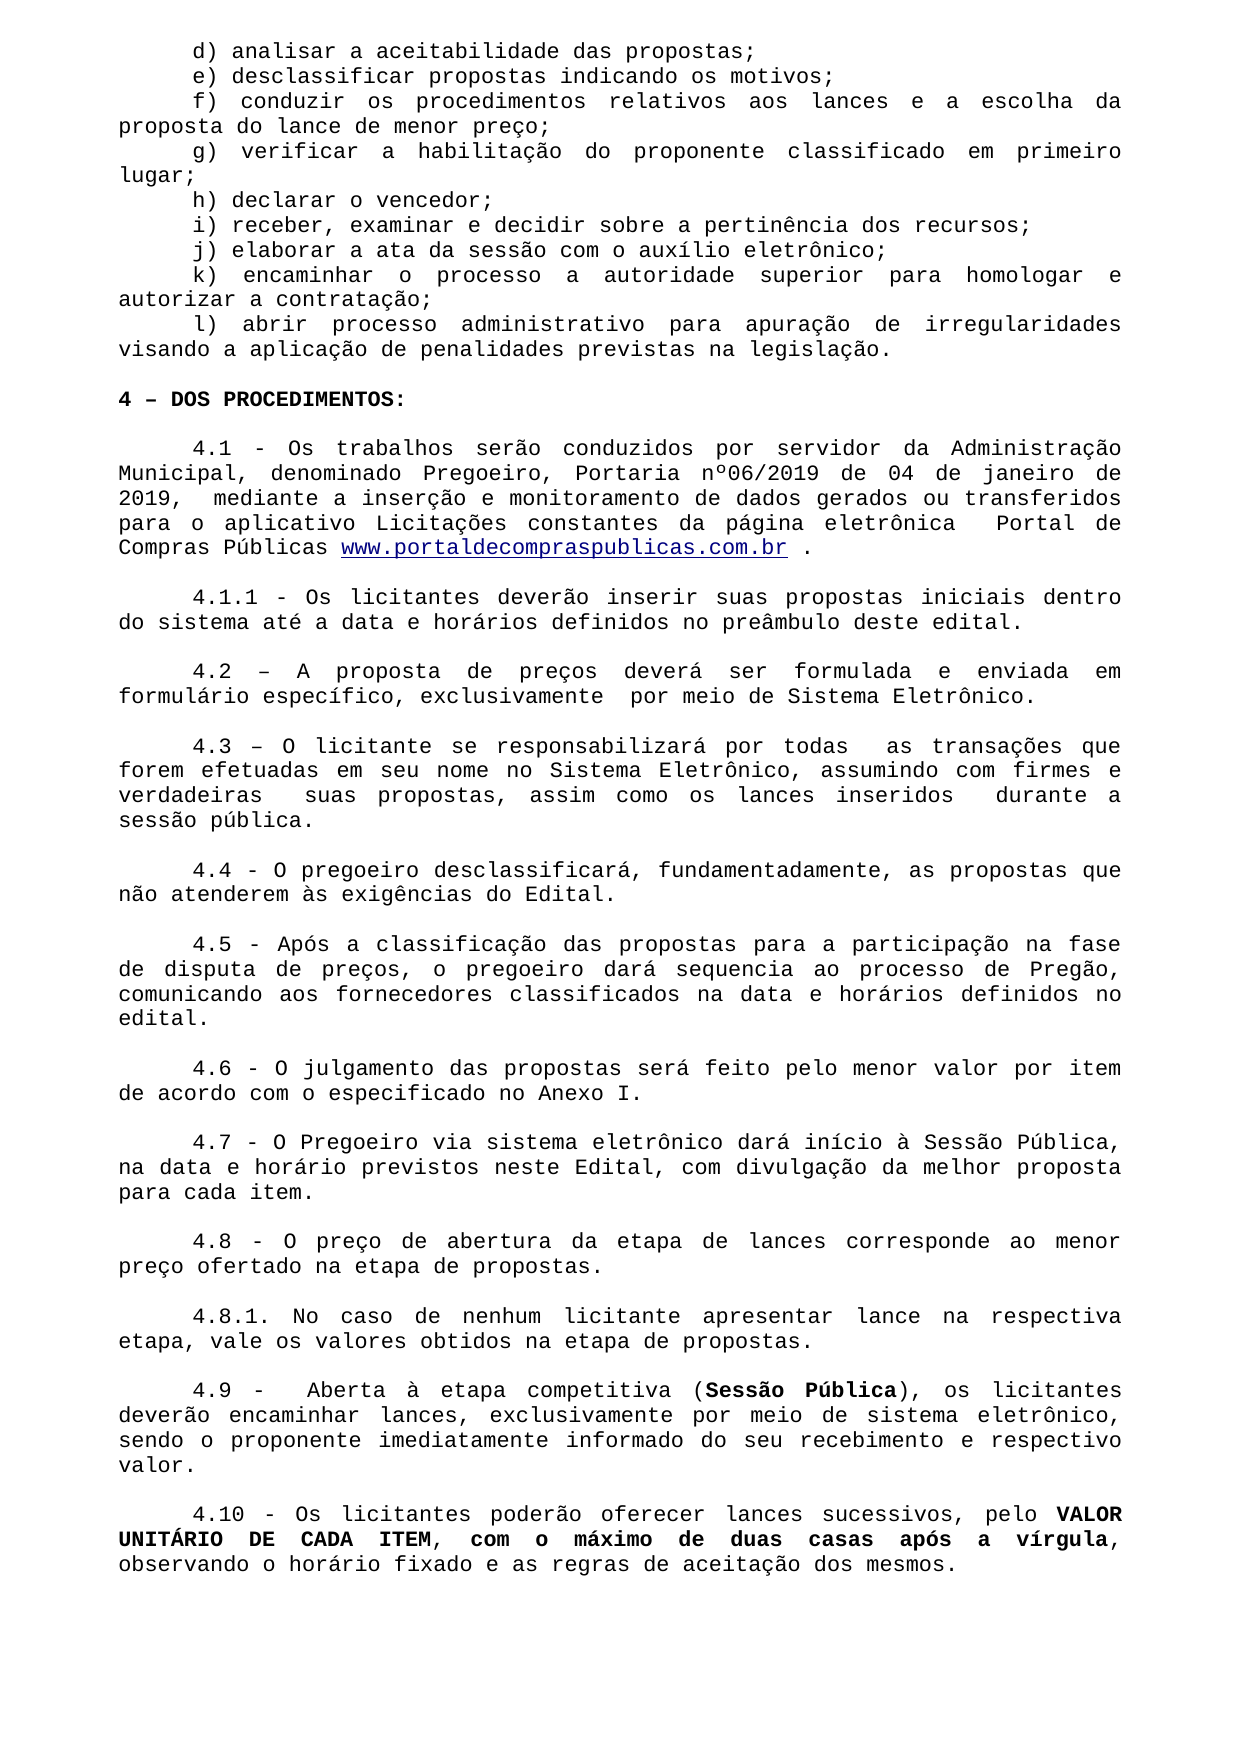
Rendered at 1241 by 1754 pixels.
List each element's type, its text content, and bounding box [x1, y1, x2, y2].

text 4.10 - Os licitantes poderão oferecer lances sucessivos, pelo VALOR UNITÁRIO DE CADA ITEM, com o máximo de duas casas após a vírgula, observando o horário fixado e as regras de aceitação dos mesmos. [118, 1503, 1122, 1578]
text f) conduzir os procedimentos relativos aos lances e a escolha da proposta do lance de menor preço; [118, 90, 1122, 140]
text 4 – DOS PROCEDIMENTOS: [118, 388, 1122, 412]
text 4.5 - Após a classificação das propostas para a participação na fase de disputa de preços, o pregoeiro dará sequencia ao processo de Pregão, comunicando aos fornecedores classificados na data e horários definidos no edital. [118, 933, 1122, 1032]
text 4.1 - Os trabalhos serão conduzidos por servidor da Administração Municipal, denominado Pregoeiro, Portaria nº06/2019 de 04 de janeiro de 2019, mediante a inserção e monitoramento de dados gerados ou transferidos para o aplicativo Licitações constantes da página eletrônica Portal de Compras Públicas www.portaldecompraspublicas.com.br . [118, 437, 1122, 561]
text d) analisar a aceitabilidade das propostas; [118, 41, 1122, 65]
text e) desclassificar propostas indicando os motivos; [118, 65, 1122, 90]
text 4.7 - O Pregoeiro via sistema eletrônico dará início à Sessão Pública, na data e horário previstos neste Edital, com divulgação da melhor proposta para cada item. [118, 1131, 1122, 1206]
text 4.9 - Aberta à etapa competitiva (Sessão Pública), os licitantes deverão encaminhar lances, exclusivamente por meio de sistema eletrônico, sendo o proponente imediatamente informado do seu recebimento e respectivo valor. [118, 1379, 1122, 1478]
text j) elaborar a ata da sessão com o auxílio eletrônico; [118, 239, 1122, 264]
text l) abrir processo administrativo para apuração de irregularidades visando a aplicação de penalidades previstas na legislação. [118, 313, 1122, 363]
text 4.8.1. No caso de nenhum licitante apresentar lance na respectiva etapa, vale os valores obtidos na etapa de propostas. [118, 1305, 1122, 1354]
text 4.2 – A proposta de preços deverá ser formulada e enviada em formulário específico, exclusivamente por meio de Sistema Eletrônico. [118, 660, 1122, 710]
text h) declarar o vencedor; [118, 189, 1122, 214]
text 4.8 - O preço de abertura da etapa de lances corresponde ao menor preço ofertado na etapa de propostas. [118, 1231, 1122, 1280]
text 4.3 – O licitante se responsabilizará por todas as transações que forem efetuadas em seu nome no Sistema Eletrônico, assumindo com firmes e verdadeiras suas propostas, assim como os lances inseridos durante a sessão pública. [118, 735, 1122, 834]
text 4.1.1 - Os licitantes deverão inserir suas propostas iniciais dentro do sistema até a data e horários definidos no preâmbulo deste edital. [118, 586, 1122, 636]
text k) encaminhar o processo a autoridade superior para homologar e autorizar a contratação; [118, 264, 1122, 313]
text 4.4 - O pregoeiro desclassificará, fundamentadamente, as propostas que não atenderem às exigências do Edital. [118, 859, 1122, 908]
text 4.6 - O julgamento das propostas será feito pelo menor valor por item de acordo com o especificado no Anexo I. [118, 1057, 1122, 1107]
text g) verificar a habilitação do proponente classificado em primeiro lugar; [118, 140, 1122, 189]
text i) receber, examinar e decidir sobre a pertinência dos recursos; [118, 214, 1122, 239]
